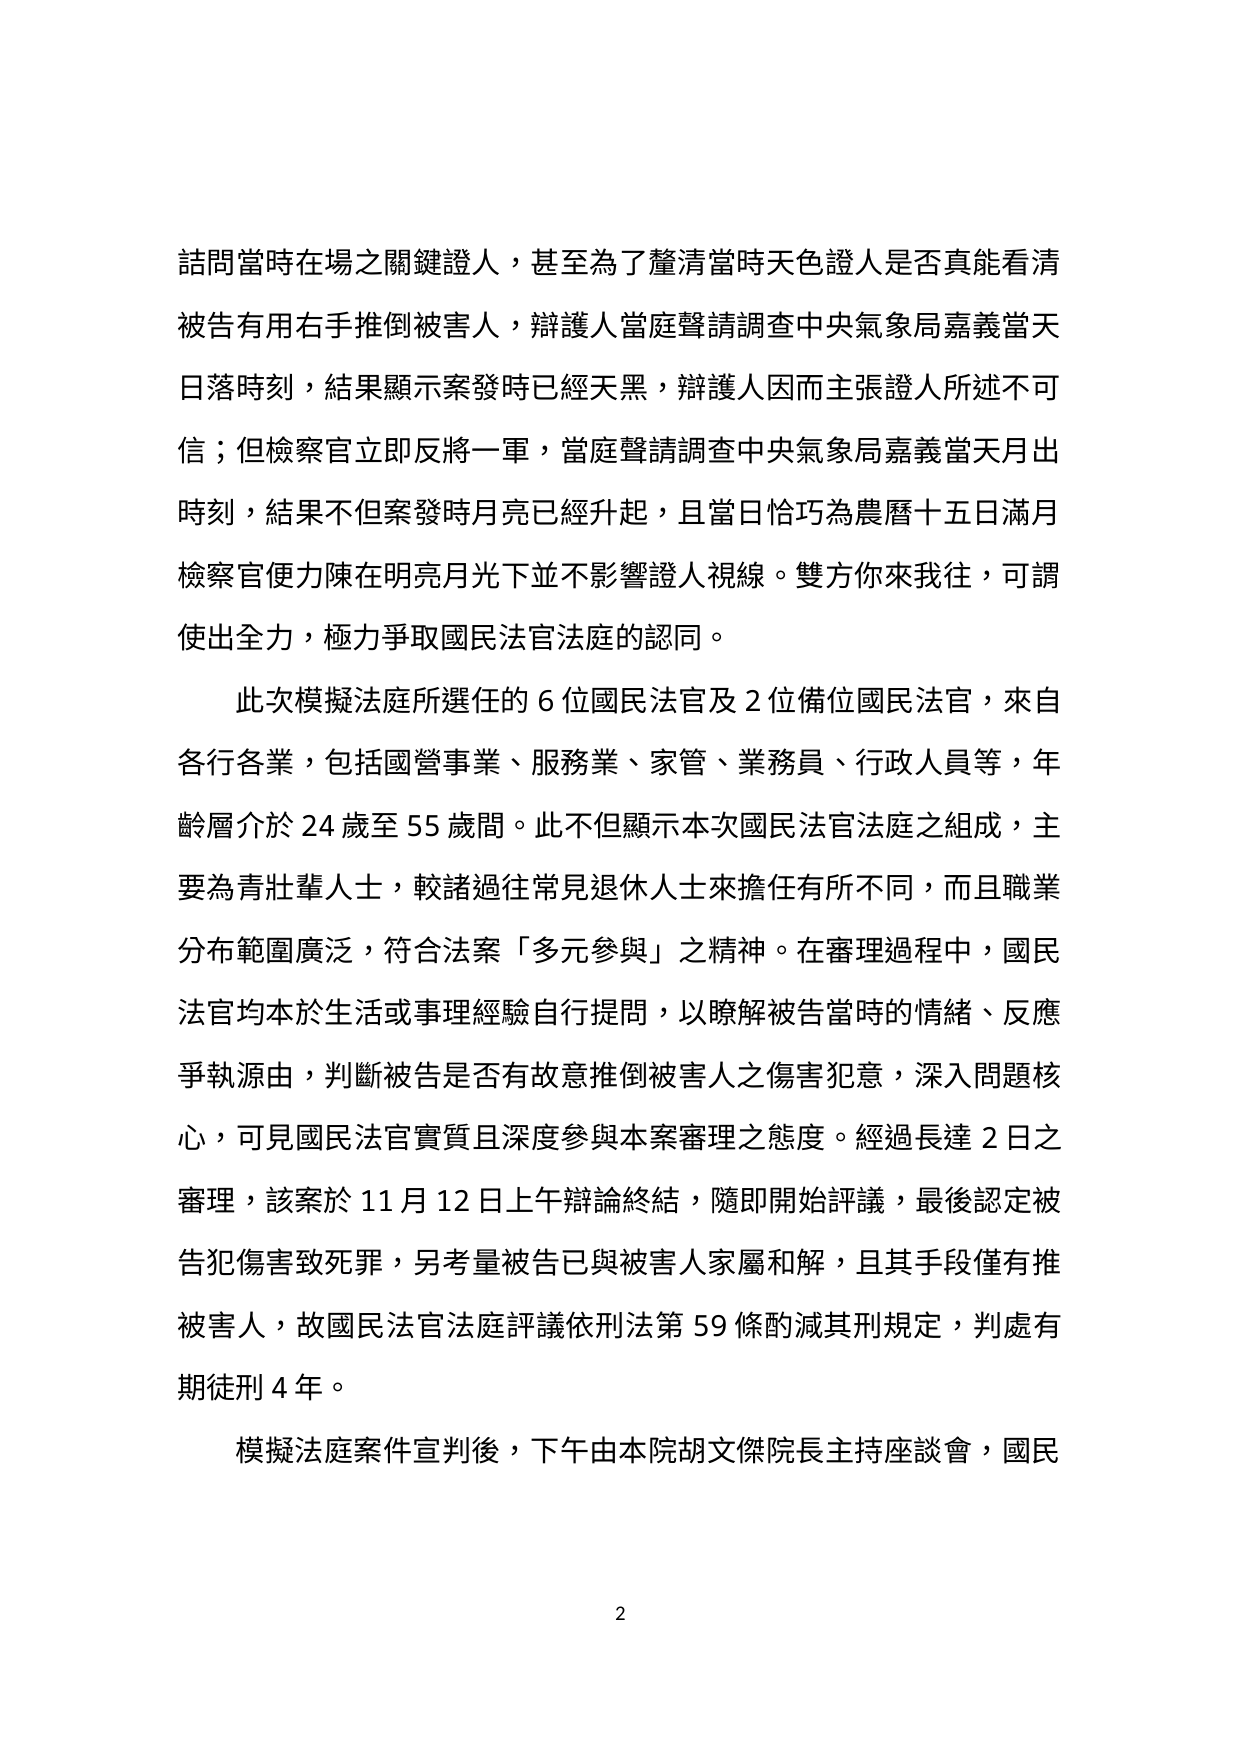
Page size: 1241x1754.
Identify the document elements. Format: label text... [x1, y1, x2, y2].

text 模擬法庭案件宣判後，下午由本院胡文傑院長主持座談會，國民 [177, 1407, 1063, 1469]
text 本次檢察官起訴挑選的模擬案例，案情是被告與友人爭吵時，年事已高之鄰居好意前來勸阻，被告不悅將其推倒，以致鄰居頭部撞擊地面後死亡。檢察官主張被告是在盛怒之下猛推被害人，主觀上是基於傷害故意，所以會構成傷害致死罪；但辯護人則抗辯被告是請被害人將狂吠的狗帶回去時，不慎推倒被害人，這種不小心的舉動造成被害人死亡，只會成立過失致死罪。究竟哪一方說法有理，檢辯均不斷詰問當時在場之關鍵證人，甚至為了釐清當時天色證人是否真能看清被告有用右手推倒被害人，辯護人當庭聲請調查中央氣象局嘉義當天日落時刻，結果顯示案發時已經天黑，辯護人因而主張證人所述不可信；但檢察官立即反將一軍，當庭聲請調查中央氣象局嘉義當天月出時刻，結果不但案發時月亮已經升起，且當日恰巧為農曆十五日滿月，檢察官便力陳在明亮月光下並不影響證人視線。雙方你來我往，可謂使出全力，極力爭取國民法官法庭的認同。 [177, 219, 1063, 657]
text 此次模擬法庭所選任的6位國民法官及2位備位國民法官，來自各行各業，包括國營事業、服務業、家管、業務員、行政人員等，年齡層介於24歲至55歲間。此不但顯示本次國民法官法庭之組成，主要為青壯輩人士，較諸過往常見退休人士來擔任有所不同，而且職業分布範圍廣泛，符合法案「多元參與」之精神。在審理過程中，國民法官均本於生活或事理經驗自行提問，以瞭解被告當時的情緒、反應、爭執源由，判斷被告是否有故意推倒被害人之傷害犯意，深入問題核心，可見國民法官實質且深度參與本案審理之態度。經過長達2日之審理，該案於11月12日上午辯論終結，隨即開始評議，最後認定被告犯傷害致死罪，另考量被告已與被害人家屬和解，且其手段僅有推被害人，故國民法官法庭評議依刑法第59條酌減其刑規定，判處有期徒刑4年。 [177, 657, 1063, 1407]
